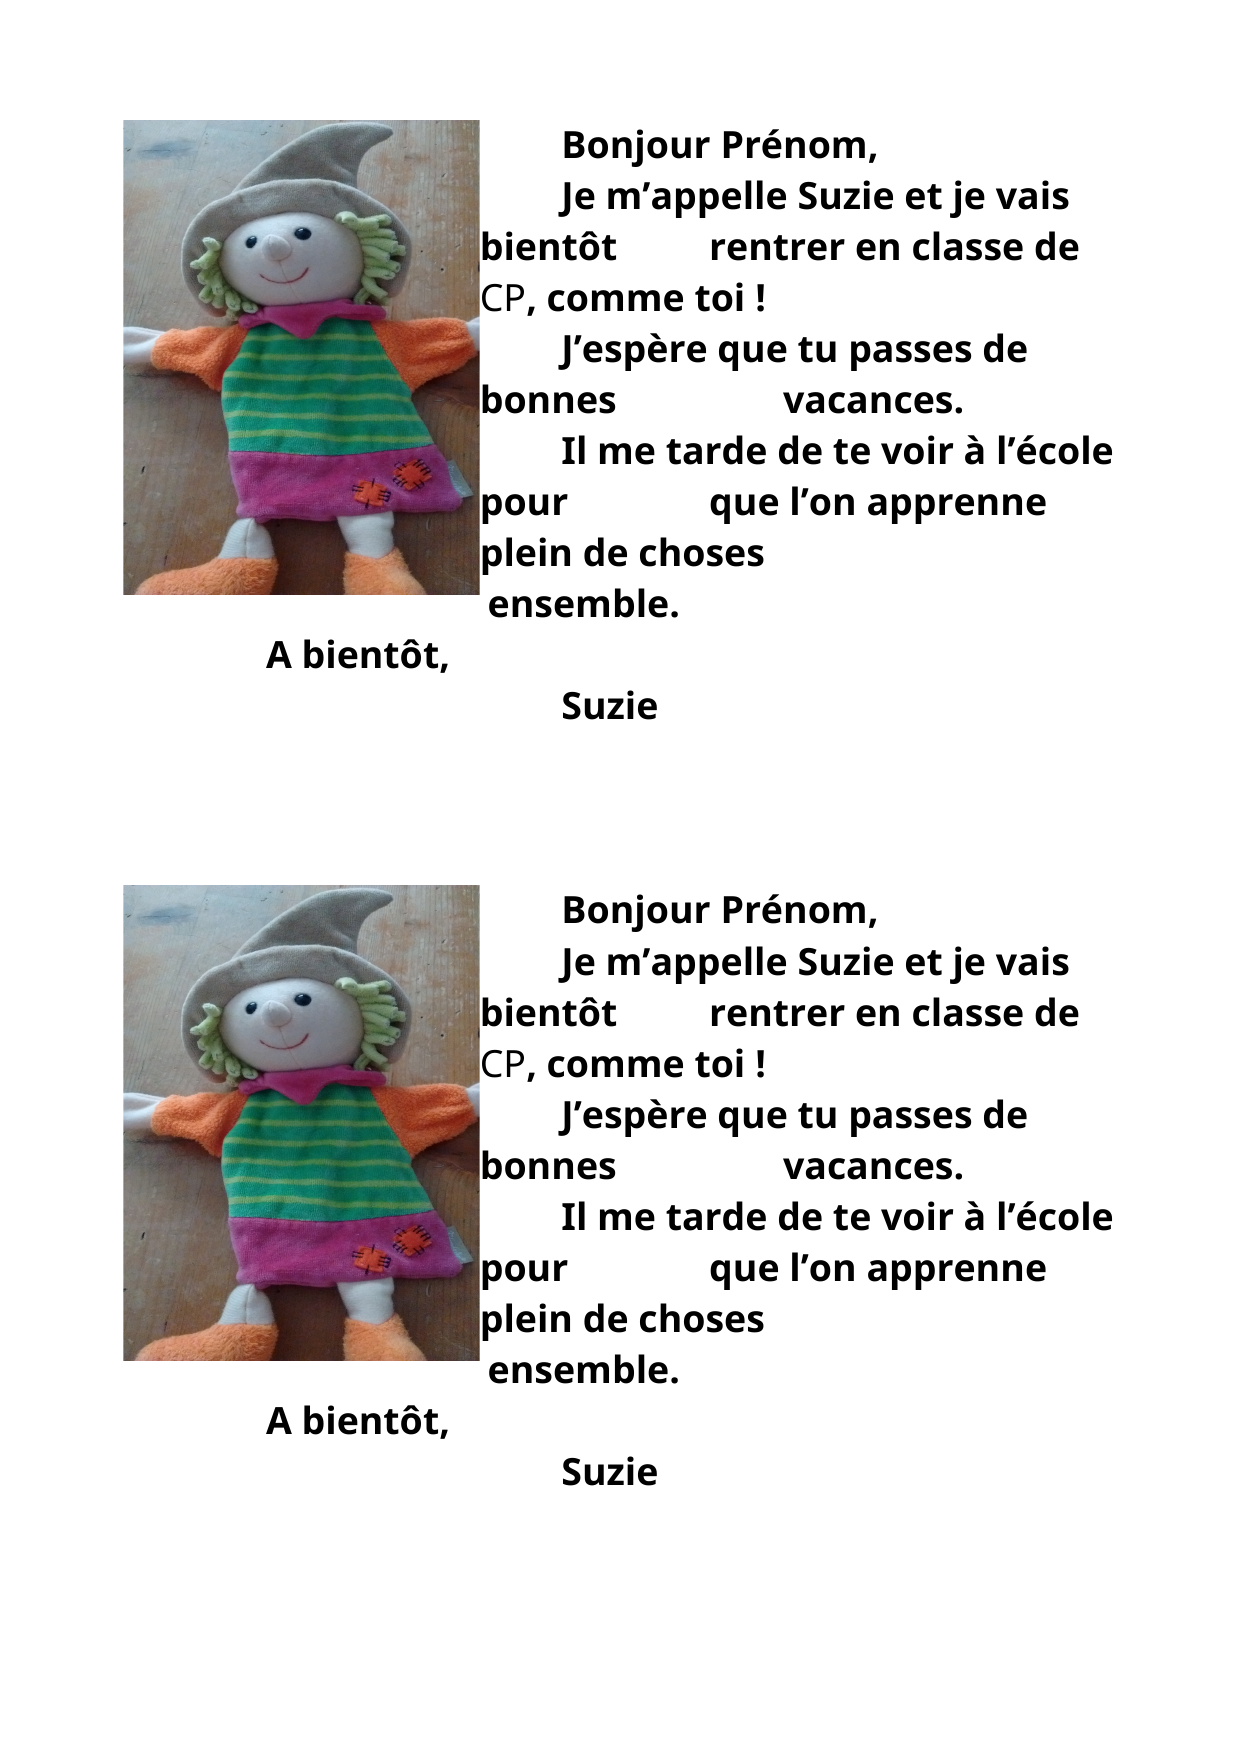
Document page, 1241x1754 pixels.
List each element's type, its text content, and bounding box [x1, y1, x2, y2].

text A bientôt, [118, 628, 1122, 679]
text Je m’appelle Suzie et je vais bientôt rentrer en classe de CP, comme toi ! [480, 169, 1122, 322]
picture [123, 120, 480, 595]
text Bonjour Prénom, [118, 118, 1122, 169]
picture [123, 885, 480, 1361]
text Suzie [118, 1445, 1122, 1496]
text Je m’appelle Suzie et je vais bientôt rentrer en classe de CP, comme toi ! [480, 935, 1122, 1088]
text Bonjour Prénom, [118, 884, 1122, 935]
text Suzie [118, 679, 1122, 731]
text A bientôt, [118, 1394, 1122, 1445]
text Il me tarde de te voir à l’école pour que l’on apprenne plein de choses ensemble. [118, 1190, 1122, 1394]
text J’espère que tu passes de bonnes vacances. [480, 322, 1122, 424]
text Il me tarde de te voir à l’école pour que l’on apprenne plein de choses ensemble. [118, 424, 1122, 628]
text J’espère que tu passes de bonnes vacances. [480, 1088, 1122, 1190]
